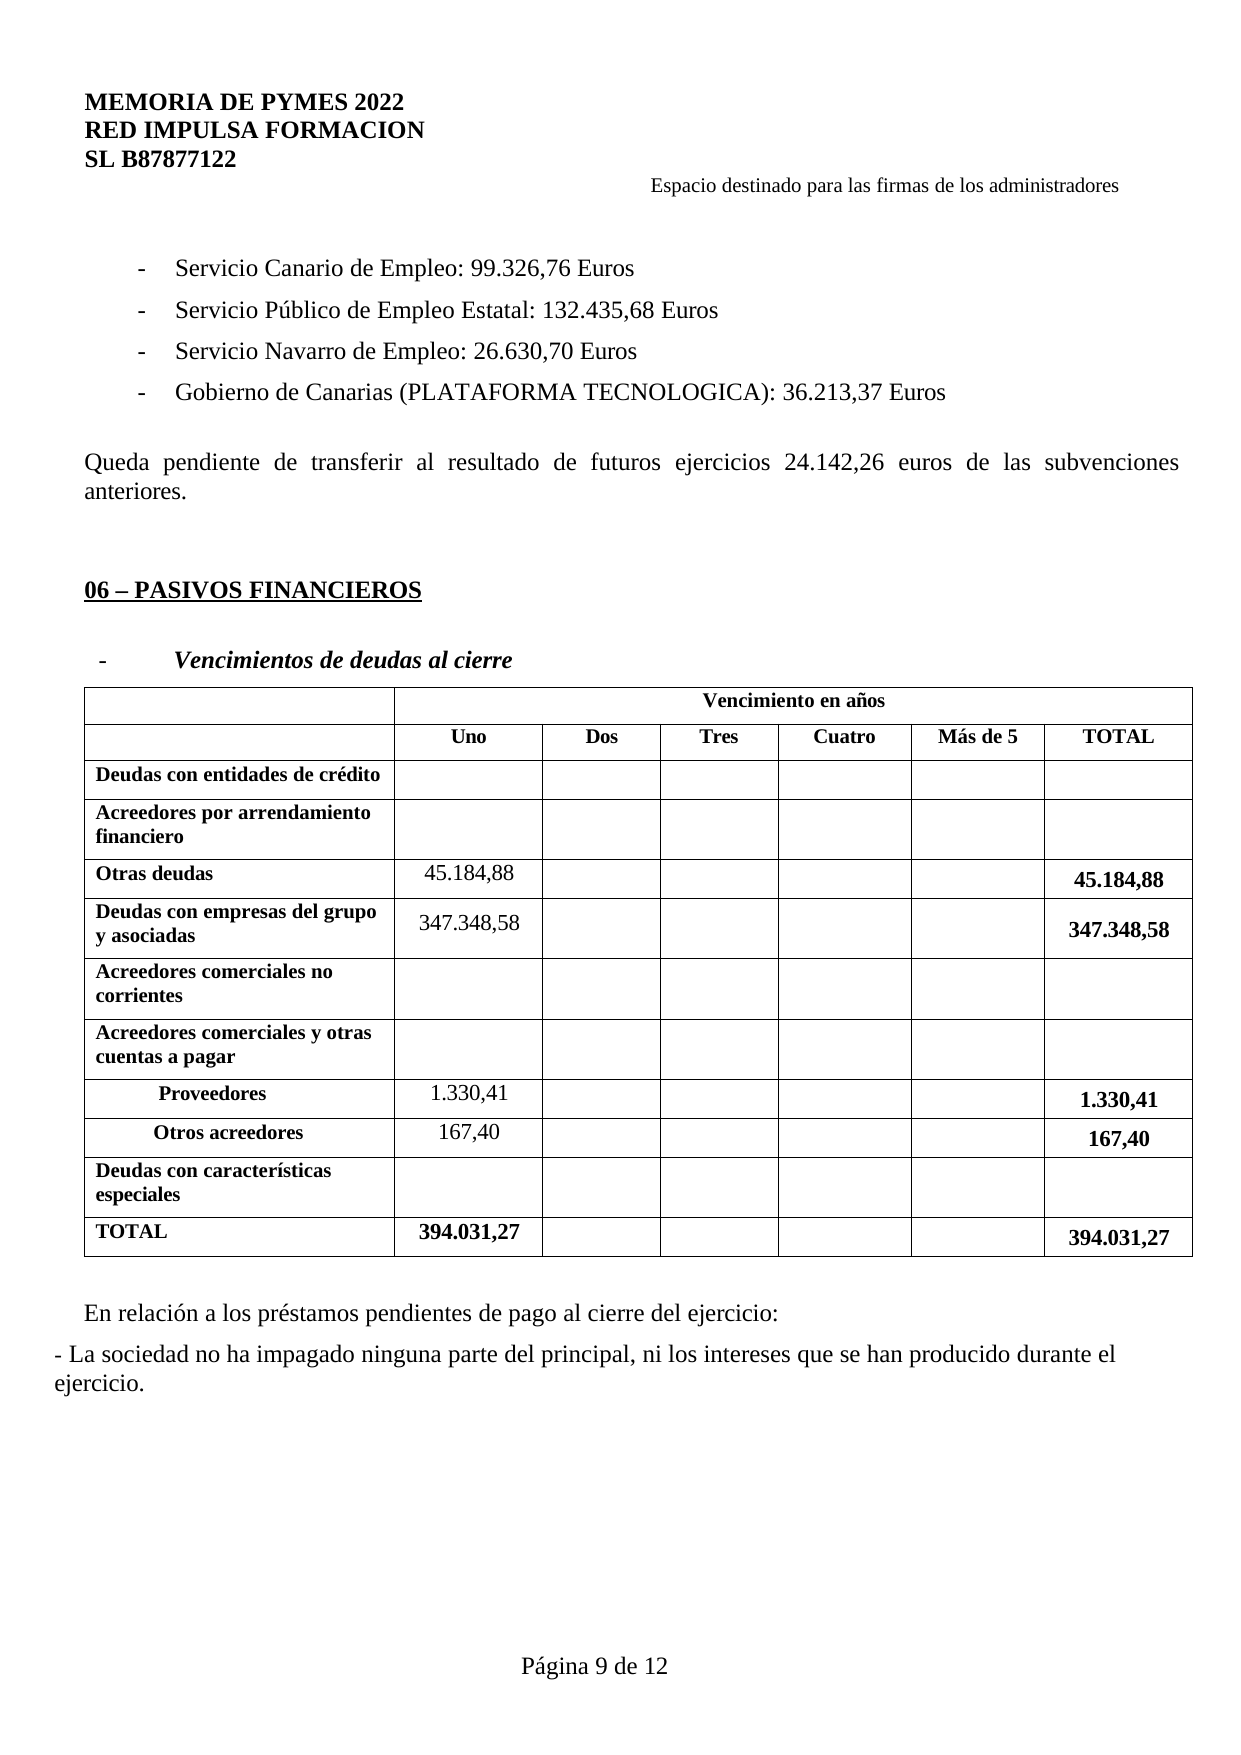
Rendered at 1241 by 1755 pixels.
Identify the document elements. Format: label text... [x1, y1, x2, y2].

table_cell [543, 800, 660, 859]
table_cell Proveedores [85, 1080, 394, 1118]
table_cell [912, 899, 1044, 958]
table_cell [1045, 761, 1192, 799]
table_cell 45.184,88 [395, 860, 542, 898]
table_cell [779, 1080, 911, 1118]
table_cell Deudas con empresas del grupo y asociadas [85, 899, 394, 958]
table_cell [543, 1119, 660, 1157]
table_cell [395, 1158, 542, 1217]
table_cell [779, 800, 911, 859]
table_cell [85, 725, 394, 760]
table_cell [395, 1020, 542, 1079]
table_cell 167,40 [1045, 1119, 1192, 1157]
table_cell [395, 800, 542, 859]
table_cell Otros acreedores [85, 1119, 394, 1157]
table_cell TOTAL [85, 1218, 394, 1256]
table_cell [912, 1158, 1044, 1217]
table_cell [661, 1119, 778, 1157]
table_cell [543, 899, 660, 958]
list Vencimientos de deudas al cierre [98, 645, 1203, 674]
table_cell [543, 860, 660, 898]
list Servicio Canario de Empleo: 99.326,76 Euros [137, 253, 1203, 282]
table_cell Uno [395, 725, 542, 760]
table_cell [779, 899, 911, 958]
table_cell [661, 959, 778, 1019]
table_cell [543, 1020, 660, 1079]
table_cell Deudas con entidades de crédito [85, 761, 394, 799]
table_cell [779, 1218, 911, 1256]
table_cell [1045, 1020, 1192, 1079]
table_cell [661, 761, 778, 799]
table_cell [779, 761, 911, 799]
table_cell [779, 1119, 911, 1157]
table_cell [912, 1119, 1044, 1157]
table_cell [779, 1020, 911, 1079]
table_cell Más de 5 [912, 725, 1044, 760]
table_cell Otras deudas [85, 860, 394, 898]
table_cell Acreedores por arrendamiento financiero [85, 800, 394, 859]
table_cell 1.330,41 [1045, 1080, 1192, 1118]
table_cell [1045, 1158, 1192, 1217]
table_cell [543, 1218, 660, 1256]
text En relación a los préstamos pendientes de pago al cierre del ejercicio: [84, 1298, 1203, 1327]
table_header Vencimiento en años [395, 688, 1192, 723]
table_cell 394.031,27 [1045, 1218, 1192, 1256]
table_cell TOTAL [1045, 725, 1192, 760]
table_cell [912, 860, 1044, 898]
table_cell [912, 1020, 1044, 1079]
table_cell [661, 860, 778, 898]
list Servicio Navarro de Empleo: 26.630,70 Euros [137, 336, 1203, 365]
list La sociedad no ha impagado ninguna parte del principal, ni los intereses que se han producido durante el ejercicio. [54, 1339, 1146, 1397]
table_cell 347.348,58 [395, 899, 542, 958]
table_cell [912, 761, 1044, 799]
table_cell [543, 1080, 660, 1118]
list Servicio Público de Empleo Estatal: 132.435,68 Euros [137, 295, 1203, 323]
table_cell [395, 761, 542, 799]
table_cell Deudas con características especiales [85, 1158, 394, 1217]
table_cell 394.031,27 [395, 1218, 542, 1256]
table_cell Dos [543, 725, 660, 760]
table_cell [779, 1158, 911, 1217]
table_cell Acreedores comerciales y otras cuentas a pagar [85, 1020, 394, 1079]
table_cell 347.348,58 [1045, 899, 1192, 958]
table_cell [912, 800, 1044, 859]
table_cell [912, 1218, 1044, 1256]
table_cell [912, 959, 1044, 1019]
table_cell [661, 1080, 778, 1118]
table_cell [661, 1020, 778, 1079]
table_cell Acreedores comerciales no corrientes [85, 959, 394, 1019]
table_cell [543, 959, 660, 1019]
table_cell [661, 1158, 778, 1217]
text Queda pendiente de transferir al resultado de futuros ejercicios 24.142,26 euros de las subvenciones anteriores. [84, 447, 1203, 505]
table_cell [543, 761, 660, 799]
table_cell [1045, 800, 1192, 859]
table_cell 45.184,88 [1045, 860, 1192, 898]
list ​– PASIVOS FINANCIEROS [84, 575, 1203, 604]
table_cell 167,40 [395, 1119, 542, 1157]
list Gobierno de Canarias (PLATAFORMA TECNOLOGICA): 36.213,37 Euros [137, 377, 1203, 406]
table_cell [779, 860, 911, 898]
table_cell [661, 1218, 778, 1256]
table_cell [1045, 959, 1192, 1019]
table_header [85, 688, 394, 723]
table_cell [661, 800, 778, 859]
table_cell [779, 959, 911, 1019]
table_cell 1.330,41 [395, 1080, 542, 1118]
table_cell Tres [661, 725, 778, 760]
table_cell [912, 1080, 1044, 1118]
table_cell [543, 1158, 660, 1217]
table_cell Cuatro [779, 725, 911, 760]
table_cell [395, 959, 542, 1019]
table_cell [661, 899, 778, 958]
